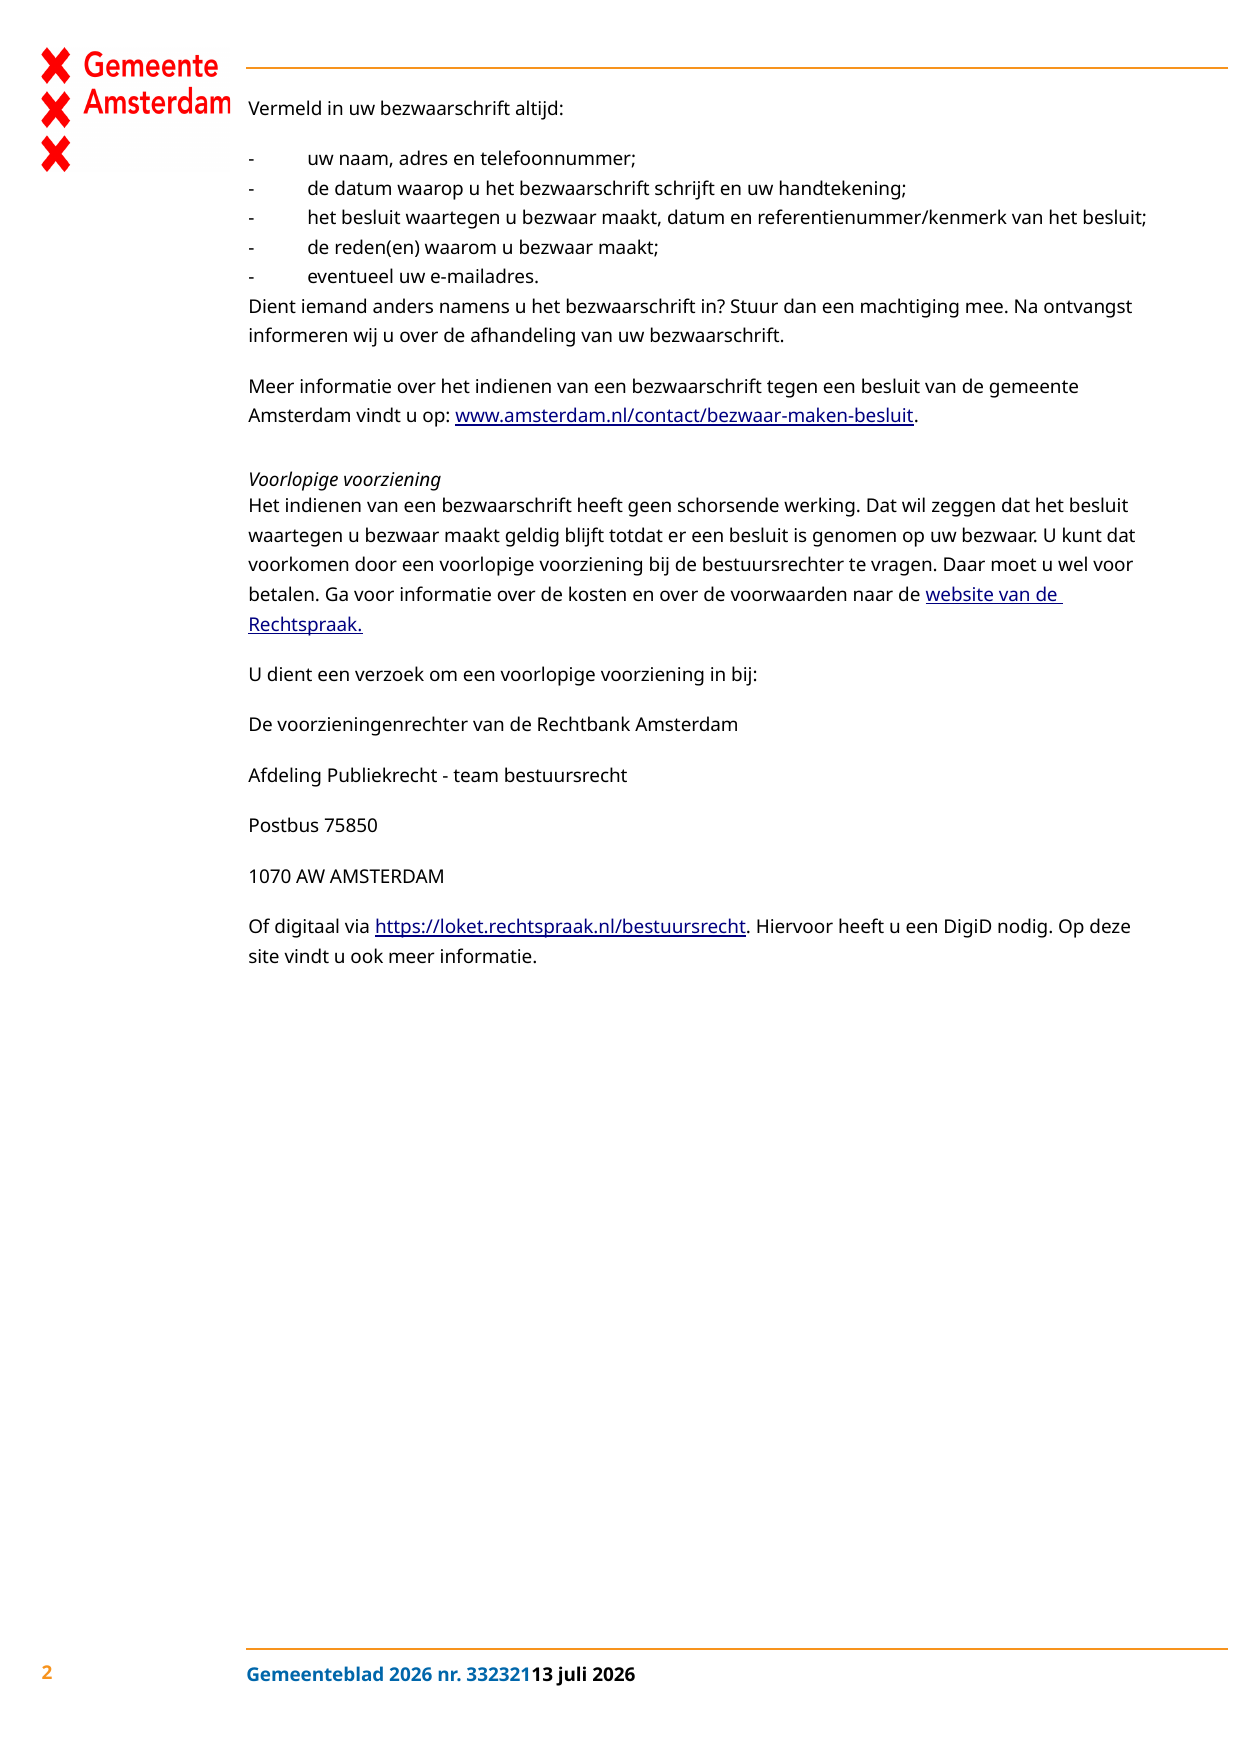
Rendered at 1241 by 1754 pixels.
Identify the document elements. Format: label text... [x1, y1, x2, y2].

text Dient iemand anders namens u het bezwaarschrift in? Stuur dan een machtiging mee. Na ontvangst informeren wij u over de afhandeling van uw bezwaarschrift. [248, 293, 1152, 348]
text Meer informatie over het indienen van een bezwaarschrift tegen een besluit van de gemeente Amsterdam vindt u op: www.amsterdam.nl/contact/bezwaar-maken-besluit. [248, 373, 1152, 428]
text Of digitaal via https://loket.rechtspraak.nl/bestuursrecht. Hiervoor heeft u een DigiD nodig. Op deze site vindt u ook meer informatie. [248, 913, 1152, 968]
list uw naam, adres en telefoonnummer; [248, 145, 1152, 171]
list het besluit waartegen u bezwaar maakt, datum en referentienummer/kenmerk van het besluit; [248, 204, 1152, 230]
list eventueel uw e-mailadres. [248, 263, 1152, 289]
list de datum waarop u het bezwaarschrift schrijft en uw handtekening; [248, 175, 1152, 201]
list de reden(en) waarom u bezwaar maakt; [248, 234, 1152, 260]
text Postbus 75850 [248, 812, 1152, 838]
text Vermeld in uw bezwaarschrift altijd: [248, 95, 1152, 121]
text De voorzieningenrechter van de Rechtbank Amsterdam [248, 712, 1152, 737]
text Afdeling Publiekrecht - team bestuursrecht [248, 762, 1152, 788]
text 1070 AW AMSTERDAM [248, 863, 1152, 888]
text Voorlopige voorziening [248, 467, 1152, 492]
text U dient een verzoek om een voorlopige voorziening in bij: [248, 661, 1152, 687]
picture [41, 47, 231, 172]
text Het indienen van een bezwaarschrift heeft geen schorsende werking. Dat wil zeggen dat het besluit waartegen u bezwaar maakt geldig blijft totdat er een besluit is genomen op uw bezwaar. U kunt dat voorkomen door een voorlopige voorziening bij de bestuursrechter te vragen. Daar moet u wel voor betalen. Ga voor informatie over de kosten en over de voorwaarden naar de website van de Rechtspraak. [248, 492, 1152, 636]
